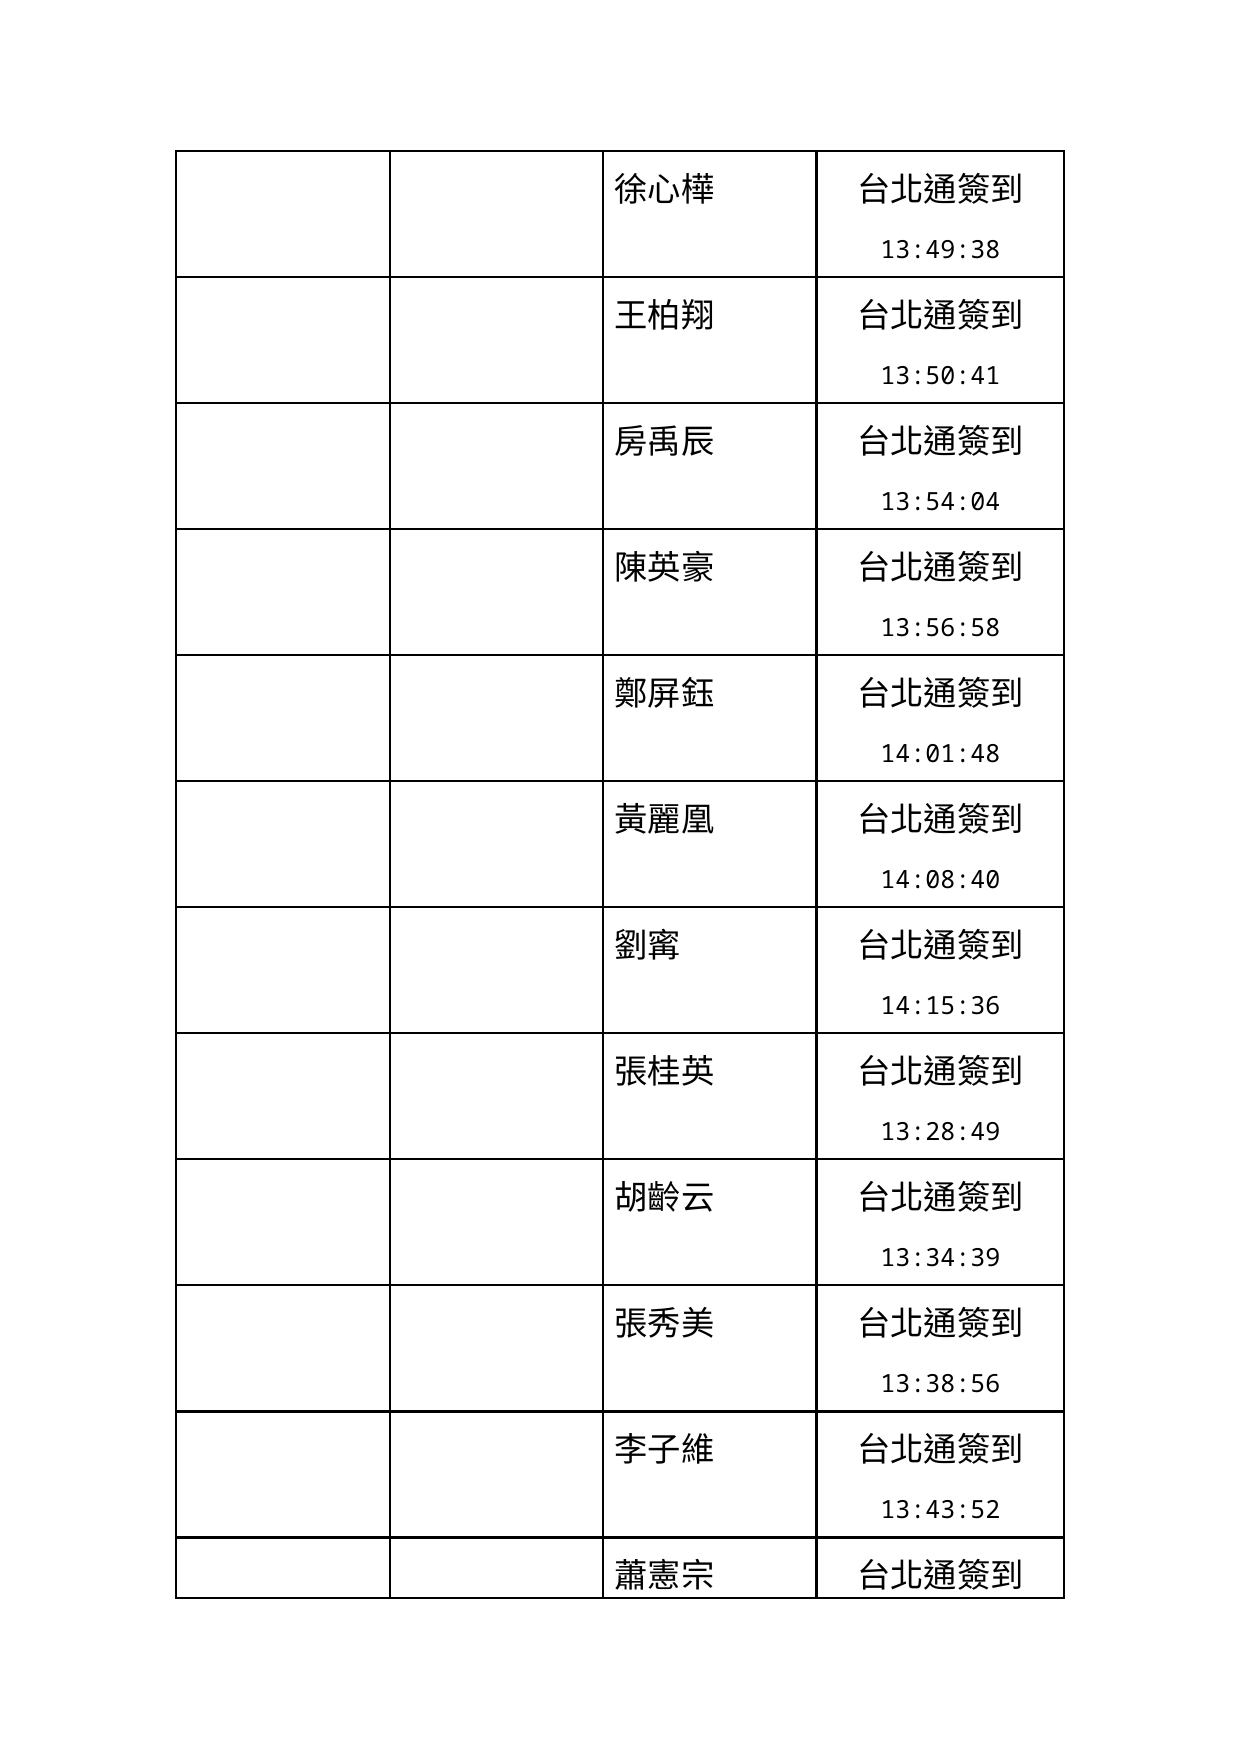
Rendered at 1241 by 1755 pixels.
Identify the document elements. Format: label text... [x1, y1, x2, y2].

table_cell 胡齡云 [604, 1160, 815, 1284]
table_cell [177, 1160, 389, 1284]
table_cell 台北通簽到 13:38:56 [818, 1286, 1063, 1410]
table_cell 台北通簽到 13:28:49 [818, 1034, 1063, 1158]
table_cell 劉寗 [604, 908, 815, 1032]
table_cell [391, 278, 602, 402]
table_cell 台北通簽到 13:49:38 [818, 152, 1063, 276]
table_cell [391, 1539, 602, 1597]
table_cell 房禹辰 [604, 404, 815, 528]
table_cell 台北通簽到 13:56:58 [818, 530, 1063, 654]
table_cell [177, 530, 389, 654]
table_cell 黃麗凰 [604, 782, 815, 906]
table_cell [391, 152, 602, 276]
table_cell [177, 278, 389, 402]
table_cell 王柏翔 [604, 278, 815, 402]
table_cell [177, 656, 389, 780]
table_cell [177, 404, 389, 528]
table_cell [391, 1286, 602, 1410]
table_cell [391, 908, 602, 1032]
table_cell 李子維 [604, 1413, 815, 1536]
table_cell 蕭憲宗 [604, 1539, 815, 1597]
table_cell [177, 1413, 389, 1536]
table_cell 張桂英 [604, 1034, 815, 1158]
table_cell [391, 530, 602, 654]
table_cell [177, 1034, 389, 1158]
table_cell 台北通簽到 14:01:48 [818, 656, 1063, 780]
table_cell 台北通簽到 13:34:39 [818, 1160, 1063, 1284]
table_cell 台北通簽到 13:54:04 [818, 404, 1063, 528]
table_cell [391, 1034, 602, 1158]
table_cell [391, 656, 602, 780]
table_cell 台北通簽到 14:15:36 [818, 908, 1063, 1032]
table_cell [391, 404, 602, 528]
table_cell [391, 782, 602, 906]
table_cell [177, 1539, 389, 1597]
table_cell [177, 152, 389, 276]
table_cell 台北通簽到 14:08:40 [818, 782, 1063, 906]
table_cell 台北通簽到 13:43:52 [818, 1413, 1063, 1536]
table_cell 鄭屏鈺 [604, 656, 815, 780]
table_cell 陳英豪 [604, 530, 815, 654]
table_cell [391, 1413, 602, 1536]
table_cell [177, 1286, 389, 1410]
table_cell [177, 908, 389, 1032]
table_cell [177, 782, 389, 906]
table_cell 徐心樺 [604, 152, 815, 276]
table_cell 張秀美 [604, 1286, 815, 1410]
table_cell 台北通簽到 13:50:41 [818, 278, 1063, 402]
table_cell [391, 1160, 602, 1284]
table_cell 台北通簽到 [818, 1539, 1063, 1597]
